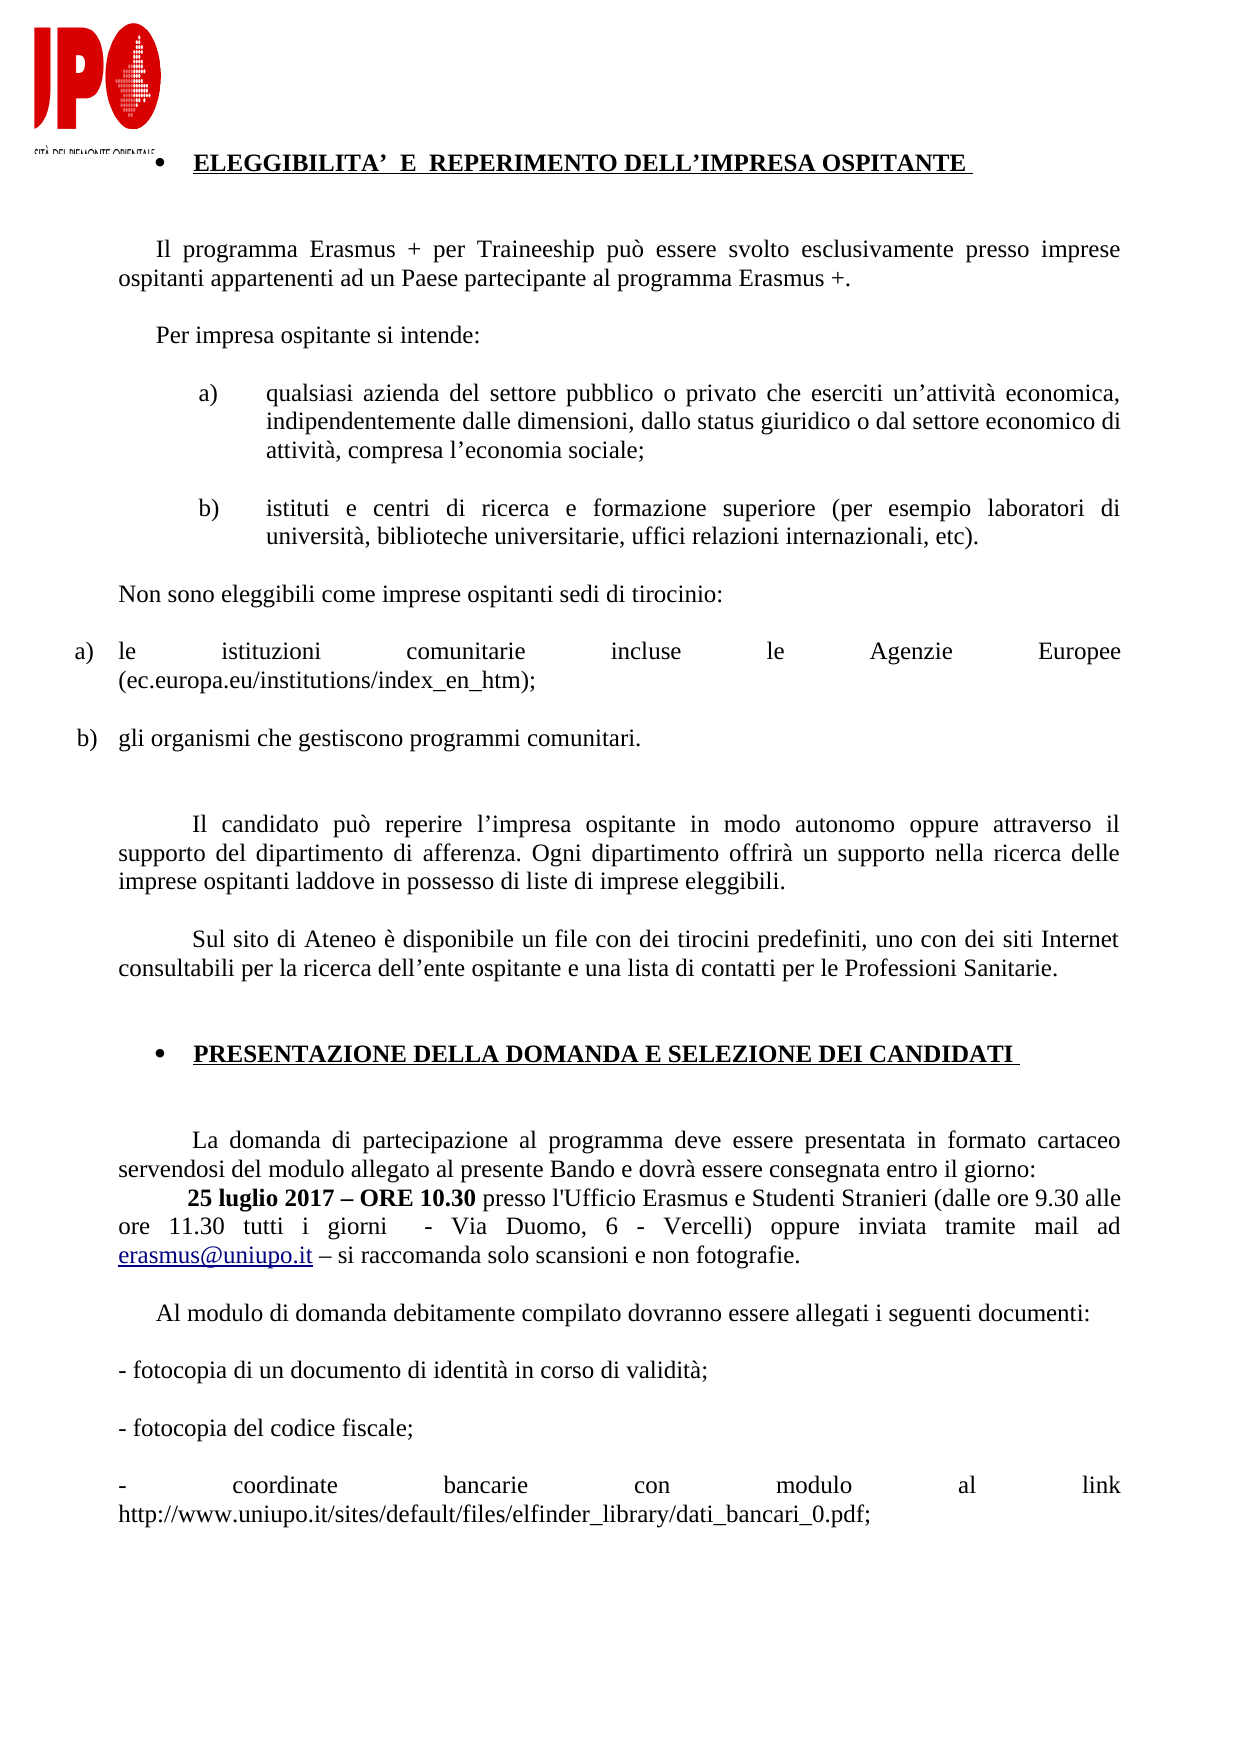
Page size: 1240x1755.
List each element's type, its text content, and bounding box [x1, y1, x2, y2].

list istituti e centri di ricerca e formazione superiore (per esempio laboratori di università, biblioteche universitarie, uffici relazioni internazionali, etc). [198, 493, 1121, 550]
list le istituzioni comunitarie incluse le Agenzie Europee (ec.europa.eu/institutions/index_en_htm); [74, 636, 1121, 694]
text - coordinate bancarie con modulo al link http://www.uniupo.it/sites/default/files/elfinder_library/dati_bancari_0.pdf; [118, 1470, 1121, 1528]
list PRESENTAZIONE DELLA DOMANDA E SELEZIONE DEI CANDIDATI [156, 1039, 1121, 1068]
text Non sono eleggibili come imprese ospitanti sedi di tirocinio: [118, 579, 1121, 608]
text Il candidato può reperire l’impresa ospitante in modo autonomo oppure attraverso il supporto del dipartimento di afferenza. Ogni dipartimento offrirà un supporto nella ricerca delle imprese ospitanti laddove in possesso di liste di imprese eleggibili. [118, 809, 1121, 895]
text - fotocopia del codice fiscale; [118, 1413, 1121, 1441]
text La domanda di partecipazione al programma deve essere presentata in formato cartaceo servendosi del modulo allegato al presente Bando e dovrà essere consegnata entro il giorno: [118, 1125, 1121, 1183]
list qualsiasi azienda del settore pubblico o privato che eserciti un’attività economica, indipendentemente dalle dimensioni, dallo status giuridico o dal settore economico di attività, compresa l’economia sociale; [198, 378, 1121, 464]
text Per impresa ospitante si intende: [118, 320, 1121, 349]
text Sul sito di Ateneo è disponibile un file con dei tirocini predefiniti, uno con dei siti Internet consultabili per la ricerca dell’ente ospitante e una lista di contatti per le Professioni Sanitarie. [118, 924, 1121, 981]
text 25 luglio 2017 – ORE 10.30 presso l'Ufficio Erasmus e Studenti Stranieri (dalle ore 9.30 alle ore 11.30 tutti i giorni - Via Duomo, 6 - Vercelli) oppure inviata tramite mail ad erasmus@uniupo.it – si raccomanda solo scansioni e non fotografie. [118, 1183, 1121, 1269]
list ELEGGIBILITA’ E REPERIMENTO DELL’IMPRESA OSPITANTE [156, 148, 1121, 176]
text Al modulo di domanda debitamente compilato dovranno essere allegati i seguenti documenti: [118, 1298, 1121, 1326]
text - fotocopia di un documento di identità in corso di validità; [118, 1355, 1121, 1384]
list gli organismi che gestiscono programmi comunitari. [77, 723, 1121, 751]
text Il programma Erasmus + per Traineeship può essere svolto esclusivamente presso imprese ospitanti appartenenti ad un Paese partecipante al programma Erasmus +. [118, 234, 1121, 291]
